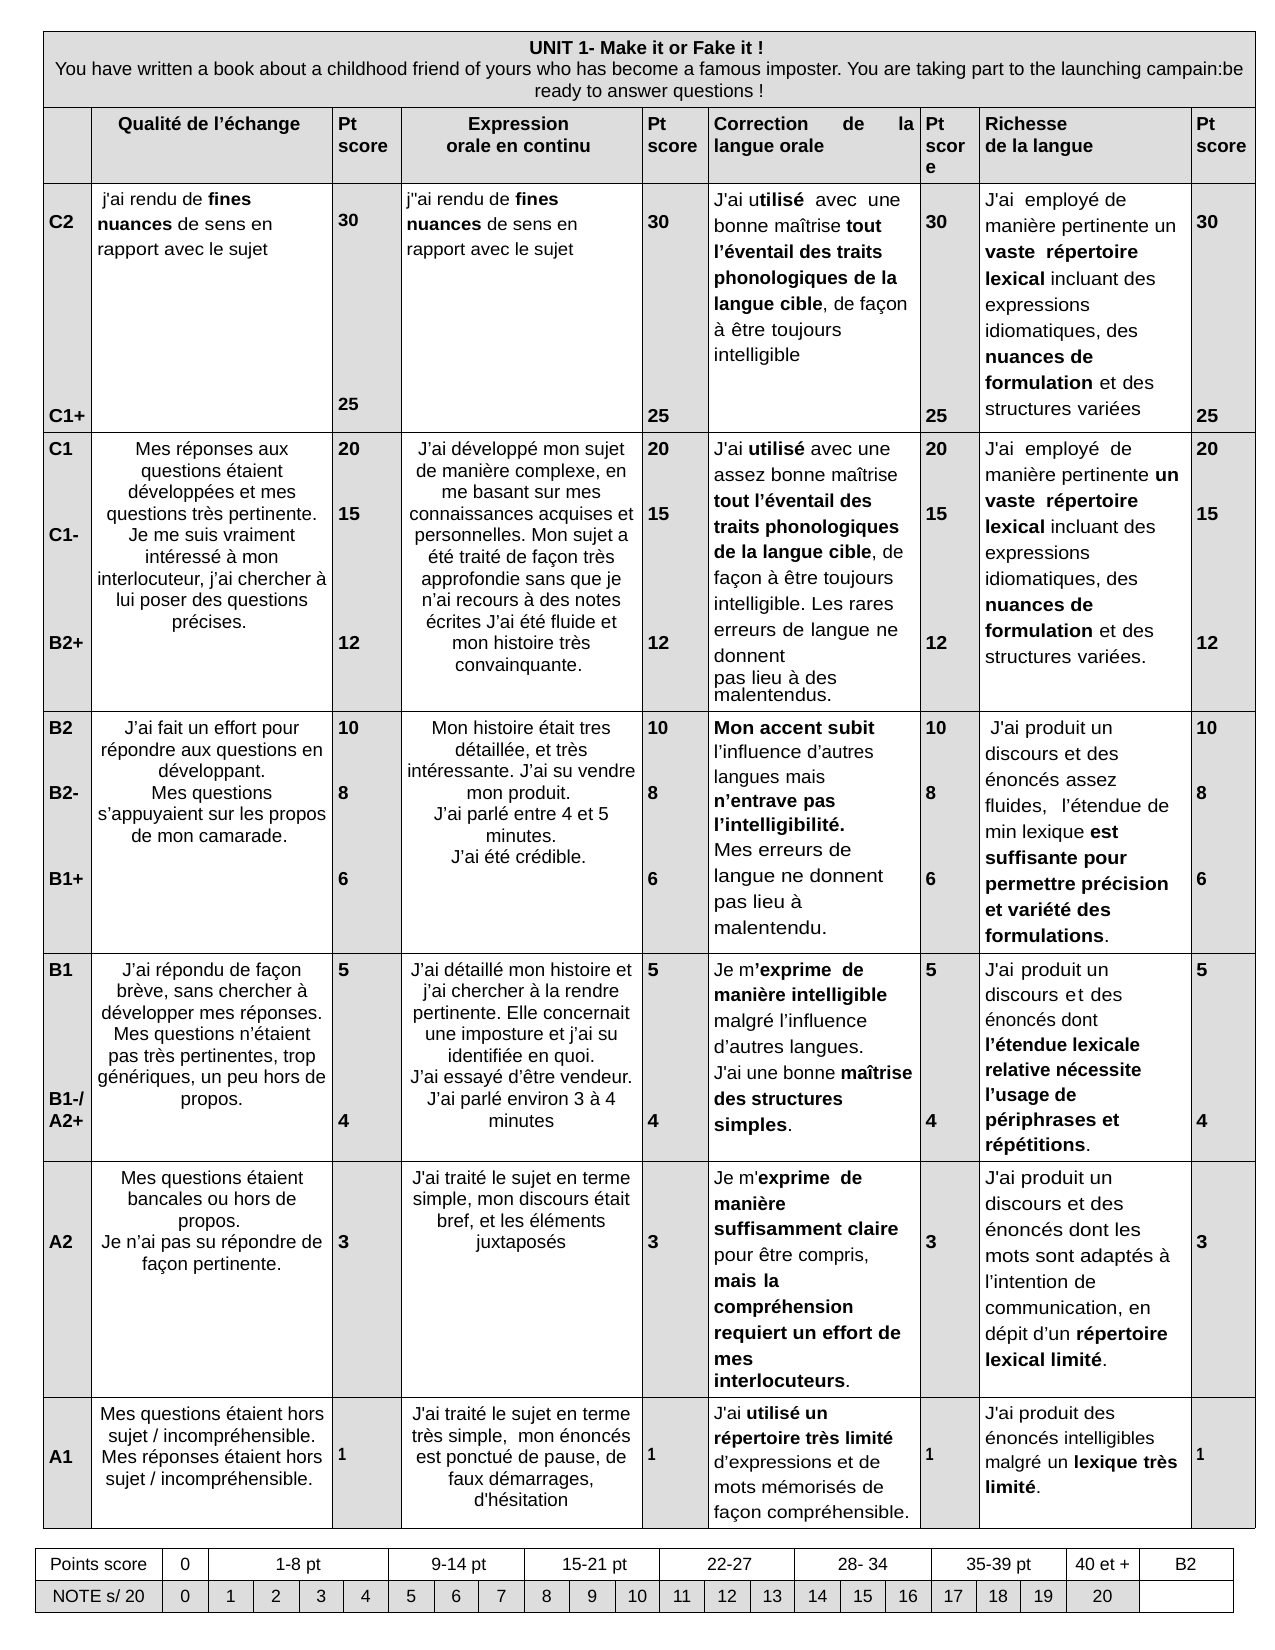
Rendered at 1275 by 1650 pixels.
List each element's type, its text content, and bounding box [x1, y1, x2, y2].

table_cell 20 15 12 [921, 433, 979, 711]
table_cell 3 [921, 1162, 979, 1397]
table_cell Pt score [333, 108, 401, 183]
table_cell J'ai utilisé avec une bonne maîtrise tout l’éventail des traits phonologiques de la langue cible, de façon à être toujours intelligible [709, 184, 920, 432]
table_header 35-39 pt [932, 1549, 1066, 1580]
table_cell J'ai employé de manière pertinente un vaste répertoire lexical incluant des expressions idiomatiques, des nuances de formulation et des structures variées. [980, 433, 1191, 711]
table_cell 9 [570, 1581, 615, 1612]
table_cell 5 4 [921, 954, 979, 1161]
table_cell 14 [795, 1581, 840, 1612]
table_cell 3 [300, 1581, 343, 1612]
table_cell J’ai détaillé mon histoire et j’ai chercher à la rendre pertinente. Elle concernait une imposture et j’ai su identifiée en quoi. J’ai essayé d’être vendeur. J’ai parlé environ 3 à 4 minutes [402, 954, 642, 1161]
table_cell 5 4 [1192, 954, 1255, 1161]
table_cell 5 [389, 1581, 434, 1612]
table_cell Mon histoire était tres détaillée, et très intéressante. J’ai su vendre mon produit. J’ai parlé entre 4 et 5 minutes. J’ai été crédible. [402, 712, 642, 953]
table_cell Qualité de l’échange [92, 108, 332, 183]
table_header 22-27 [660, 1549, 794, 1580]
table_cell Expression orale en continu [402, 108, 642, 183]
table_cell Je m'exprime de manière suffisamment claire pour être compris, mais la compréhension requiert un effort de mes interlocuteurs. [709, 1162, 920, 1397]
table_cell C1 C1- B2+ [44, 433, 91, 711]
table_cell 3 [1192, 1162, 1255, 1397]
table_header 9-14 pt [389, 1549, 524, 1580]
table_cell 13 [751, 1581, 794, 1612]
table_header 15-21 pt [525, 1549, 659, 1580]
table_cell J'ai traité le sujet en terme simple, mon discours était bref, et les éléments juxtaposés [402, 1162, 642, 1397]
table_cell Mon accent subit l’influence d’autres langues mais n’entrave pas l’intelligibilité. Mes erreurs de langue ne donnent pas lieu à malentendu. [709, 712, 920, 953]
table_cell Mes réponses aux questions étaient développées et mes questions très pertinente. Je me suis vraiment intéressé à mon interlocuteur, j’ai chercher à lui poser des questions précises. [92, 433, 332, 711]
table_cell Mes questions étaient hors sujet / incompréhensible. Mes réponses étaient hors sujet / incompréhensible. [92, 1398, 332, 1528]
table_cell 1 [643, 1398, 708, 1528]
table_cell J'ai produit des énoncés intelligibles malgré un lexique très limité. [980, 1398, 1191, 1528]
table_cell 10 8 6 [643, 712, 708, 953]
table_cell A2 [44, 1162, 91, 1397]
table_cell 10 8 6 [333, 712, 401, 953]
table_cell 15 [841, 1581, 885, 1612]
table_header 0 [163, 1549, 208, 1580]
table_cell 18 [977, 1581, 1020, 1612]
table_cell 2 [254, 1581, 299, 1612]
table_cell 1 [333, 1398, 401, 1528]
table_header B2 [1140, 1549, 1233, 1580]
table_cell Richesse de la langue [980, 108, 1191, 183]
table_cell J’ai développé mon sujet de manière complexe, en me basant sur mes connaissances acquises et personnelles. Mon sujet a été traité de façon très approfondie sans que je n’ai recours à des notes écrites J’ai été fluide et mon histoire très convainquante. [402, 433, 642, 711]
table_cell B2 B2- B1+ [44, 712, 91, 953]
table_cell j"ai rendu de fines nuances de sens en rapport avec le sujet [402, 184, 642, 432]
table_cell 10 8 6 [921, 712, 979, 953]
table_cell 1 [1192, 1398, 1255, 1528]
table_cell J'ai employé de manière pertinente un vaste répertoire lexical incluant des expressions idiomatiques, des nuances de formulation et des structures variées [980, 184, 1191, 432]
table_cell 0 [163, 1581, 208, 1612]
table_header 40 et + [1067, 1549, 1139, 1580]
table_cell 3 [643, 1162, 708, 1397]
table_cell 30 25 [333, 184, 401, 432]
table_cell 20 [1067, 1581, 1139, 1612]
table_cell j'ai rendu de fines nuances de sens en rapport avec le sujet [92, 184, 332, 432]
table_cell 20 15 12 [643, 433, 708, 711]
table_cell 11 [660, 1581, 704, 1612]
table_header 1-8 pt [209, 1549, 388, 1580]
table_cell Pt score [643, 108, 708, 183]
table_cell J'ai produit un discours et des énoncés assez fluides, l’étendue de min lexique est suffisante pour permettre précision et variété des formulations. [980, 712, 1191, 953]
table_cell Pt score [921, 108, 979, 183]
table_header UNIT 1- Make it or Fake it ! You have written a book about a childhood friend of yours who has become a famous imposter. You are taking part to the launching campain:be ready to answer questions ! [44, 32, 1255, 107]
table_cell 1 [921, 1398, 979, 1528]
table_cell 10 [616, 1581, 659, 1612]
table_cell J'ai produit un discours et des énoncés dont l’étendue lexicale relative nécessite l’usage de périphrases et répétitions. [980, 954, 1191, 1161]
table_cell [1140, 1581, 1233, 1612]
table_cell 3 [333, 1162, 401, 1397]
table_cell 8 [525, 1581, 569, 1612]
table_cell 30 25 [1192, 184, 1255, 432]
table_cell Je m’exprime de manière intelligible malgré l’influence d’autres langues. J'ai une bonne maîtrise des structures simples. [709, 954, 920, 1161]
table_cell B1 B1-/ A2+ [44, 954, 91, 1161]
table_header Points score [36, 1549, 162, 1580]
table_cell 5 4 [643, 954, 708, 1161]
table_cell 30 25 [921, 184, 979, 432]
table_cell 19 [1021, 1581, 1066, 1612]
table_cell 10 8 6 [1192, 712, 1255, 953]
table_cell [44, 108, 91, 183]
table_cell Correction de la langue orale [709, 108, 920, 183]
table_cell J'ai traité le sujet en terme très simple, mon énoncés est ponctué de pause, de faux démarrages, d'hésitation [402, 1398, 642, 1528]
table_cell 20 15 12 [1192, 433, 1255, 711]
table_cell Mes questions étaient bancales ou hors de propos. Je n’ai pas su répondre de façon pertinente. [92, 1162, 332, 1397]
table_cell J’ai répondu de façon brève, sans chercher à développer mes réponses. Mes questions n’étaient pas très pertinentes, trop génériques, un peu hors de propos. [92, 954, 332, 1161]
table_cell 4 [344, 1581, 388, 1612]
table_cell 16 [886, 1581, 931, 1612]
table_cell 17 [932, 1581, 976, 1612]
table_cell 20 15 12 [333, 433, 401, 711]
table_cell J’ai fait un effort pour répondre aux questions en développant. Mes questions s’appuyaient sur les propos de mon camarade. [92, 712, 332, 953]
table_cell 7 [479, 1581, 524, 1612]
table_cell 5 4 [333, 954, 401, 1161]
table_cell 1 [209, 1581, 253, 1612]
table_cell 12 [705, 1581, 750, 1612]
table_header 28- 34 [795, 1549, 931, 1580]
table_cell Pt score [1192, 108, 1255, 183]
table_cell J'ai produit un discours et des énoncés dont les mots sont adaptés à l’intention de communication, en dépit d’un répertoire lexical limité. [980, 1162, 1191, 1397]
table_cell J'ai utilisé avec une assez bonne maîtrise tout l’éventail des traits phonologiques de la langue cible, de façon à être toujours intelligible. Les rares erreurs de langue ne donnent pas lieu à des malentendus. [709, 433, 920, 711]
table_cell 6 [435, 1581, 478, 1612]
table_cell C2 C1+ [44, 184, 91, 432]
table_cell J'ai utilisé un répertoire très limité d’expressions et de mots mémorisés de façon compréhensible. [709, 1398, 920, 1528]
table_cell 30 25 [643, 184, 708, 432]
table_cell NOTE s/ 20 [36, 1581, 162, 1612]
table_cell A1 [44, 1398, 91, 1528]
